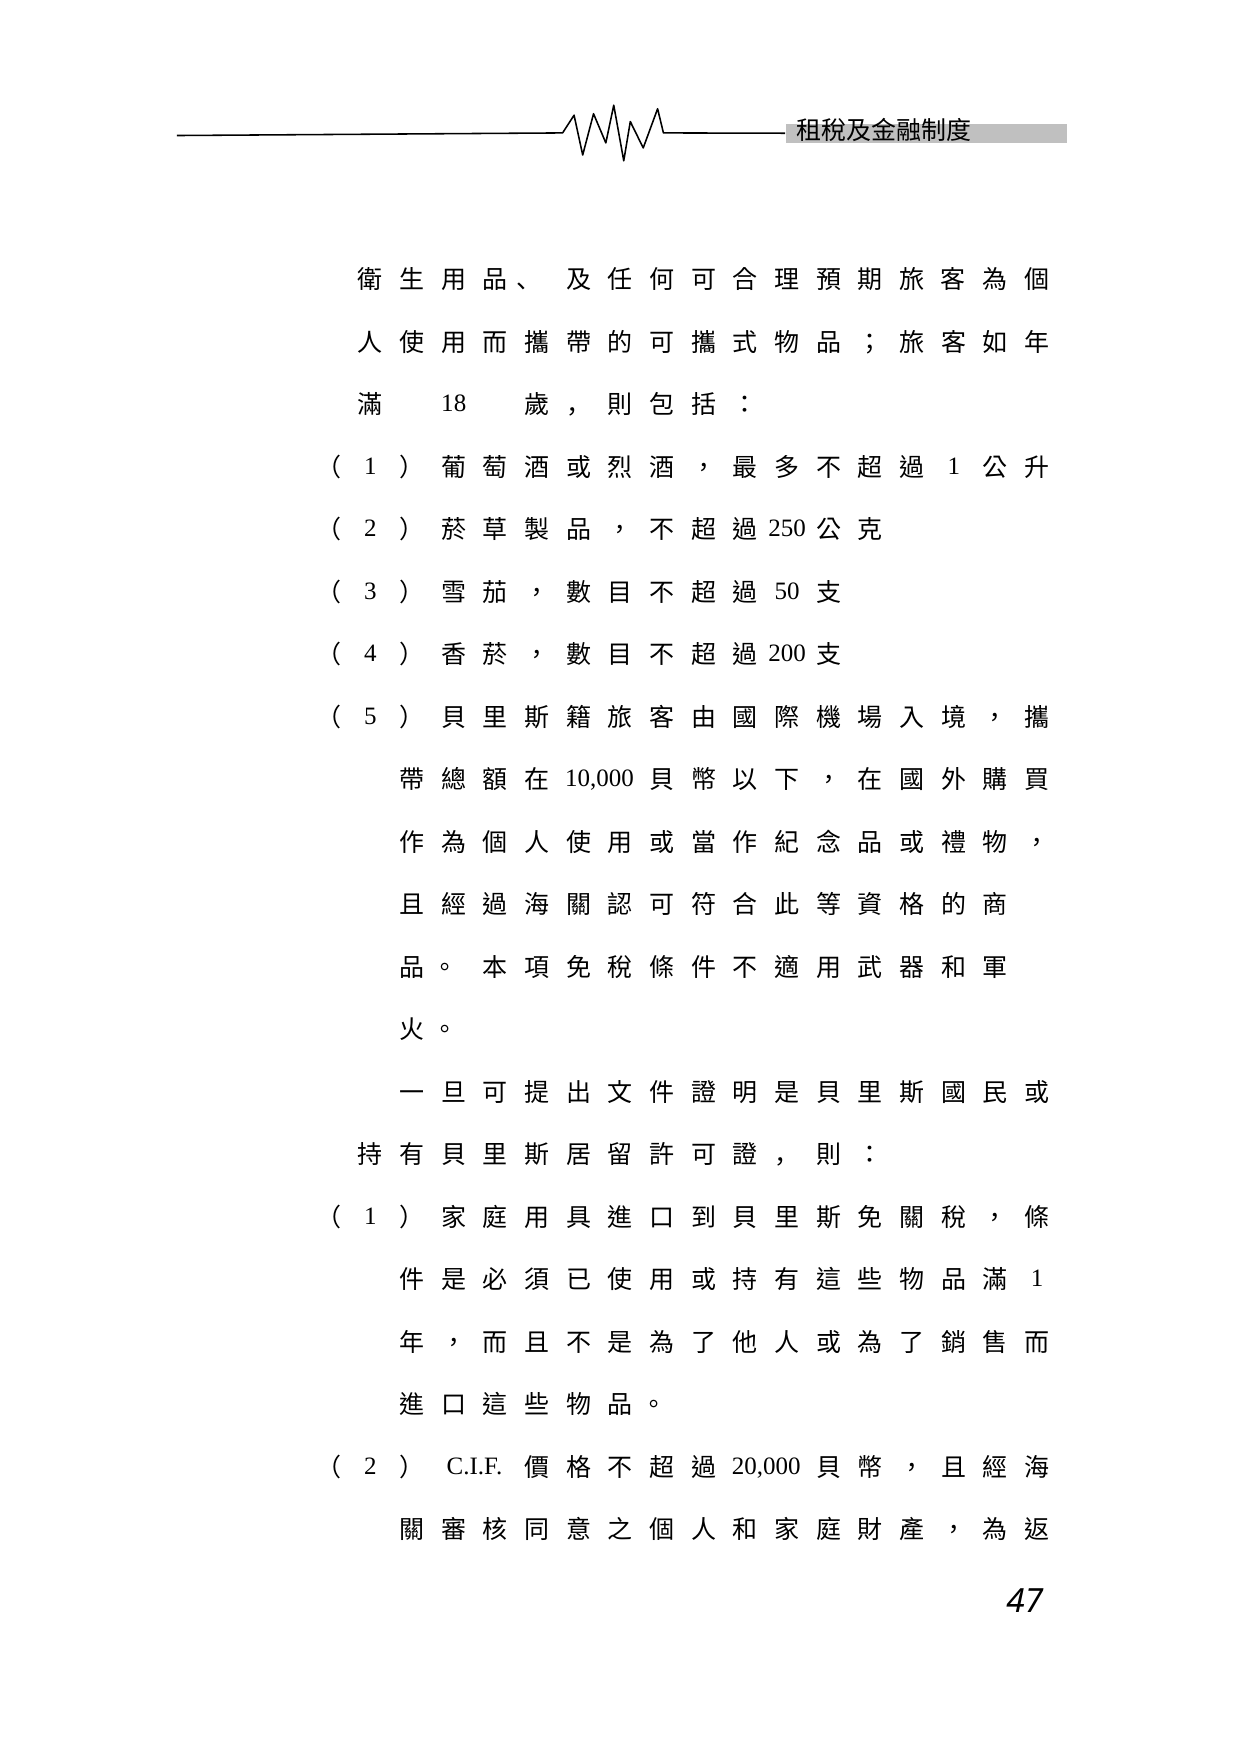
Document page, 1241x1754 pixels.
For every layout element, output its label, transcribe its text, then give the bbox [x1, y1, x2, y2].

text （5）貝里斯籍旅客由國際機場入境，攜帶總額在10,000貝幣以下，在國外購買作為個人使用或當作紀念品或禮物，且經過海關認可符合此等資格的商品。本項免稅條件不適用武器和軍火。 [306, 674, 1058, 1049]
text 一旦可提出文件證明是貝里斯國民或持有貝里斯居留許可證，則： [330, 1049, 1058, 1174]
text （2）菸草製品，不超過250公克 [306, 486, 1058, 549]
text （4）香菸，數目不超過200支 [306, 611, 1058, 674]
text （3）雪茄，數目不超過50支 [306, 549, 1058, 611]
text 衛生用品、及任何可合理預期旅客為個人使用而攜帶的可攜式物品；旅客如年滿18歲，則包括： [330, 236, 1058, 424]
text （2）C.I.F.價格不超過20,000貝幣，且經海關審核同意之個人和家庭財產，為返 [306, 1424, 1058, 1549]
text （1）葡萄酒或烈酒，最多不超過1公升 [306, 424, 1058, 486]
text （1）家庭用具進口到貝里斯免關稅，條件是必須已使用或持有這些物品滿1年，而且不是為了他人或為了銷售而進口這些物品。 [306, 1174, 1058, 1424]
